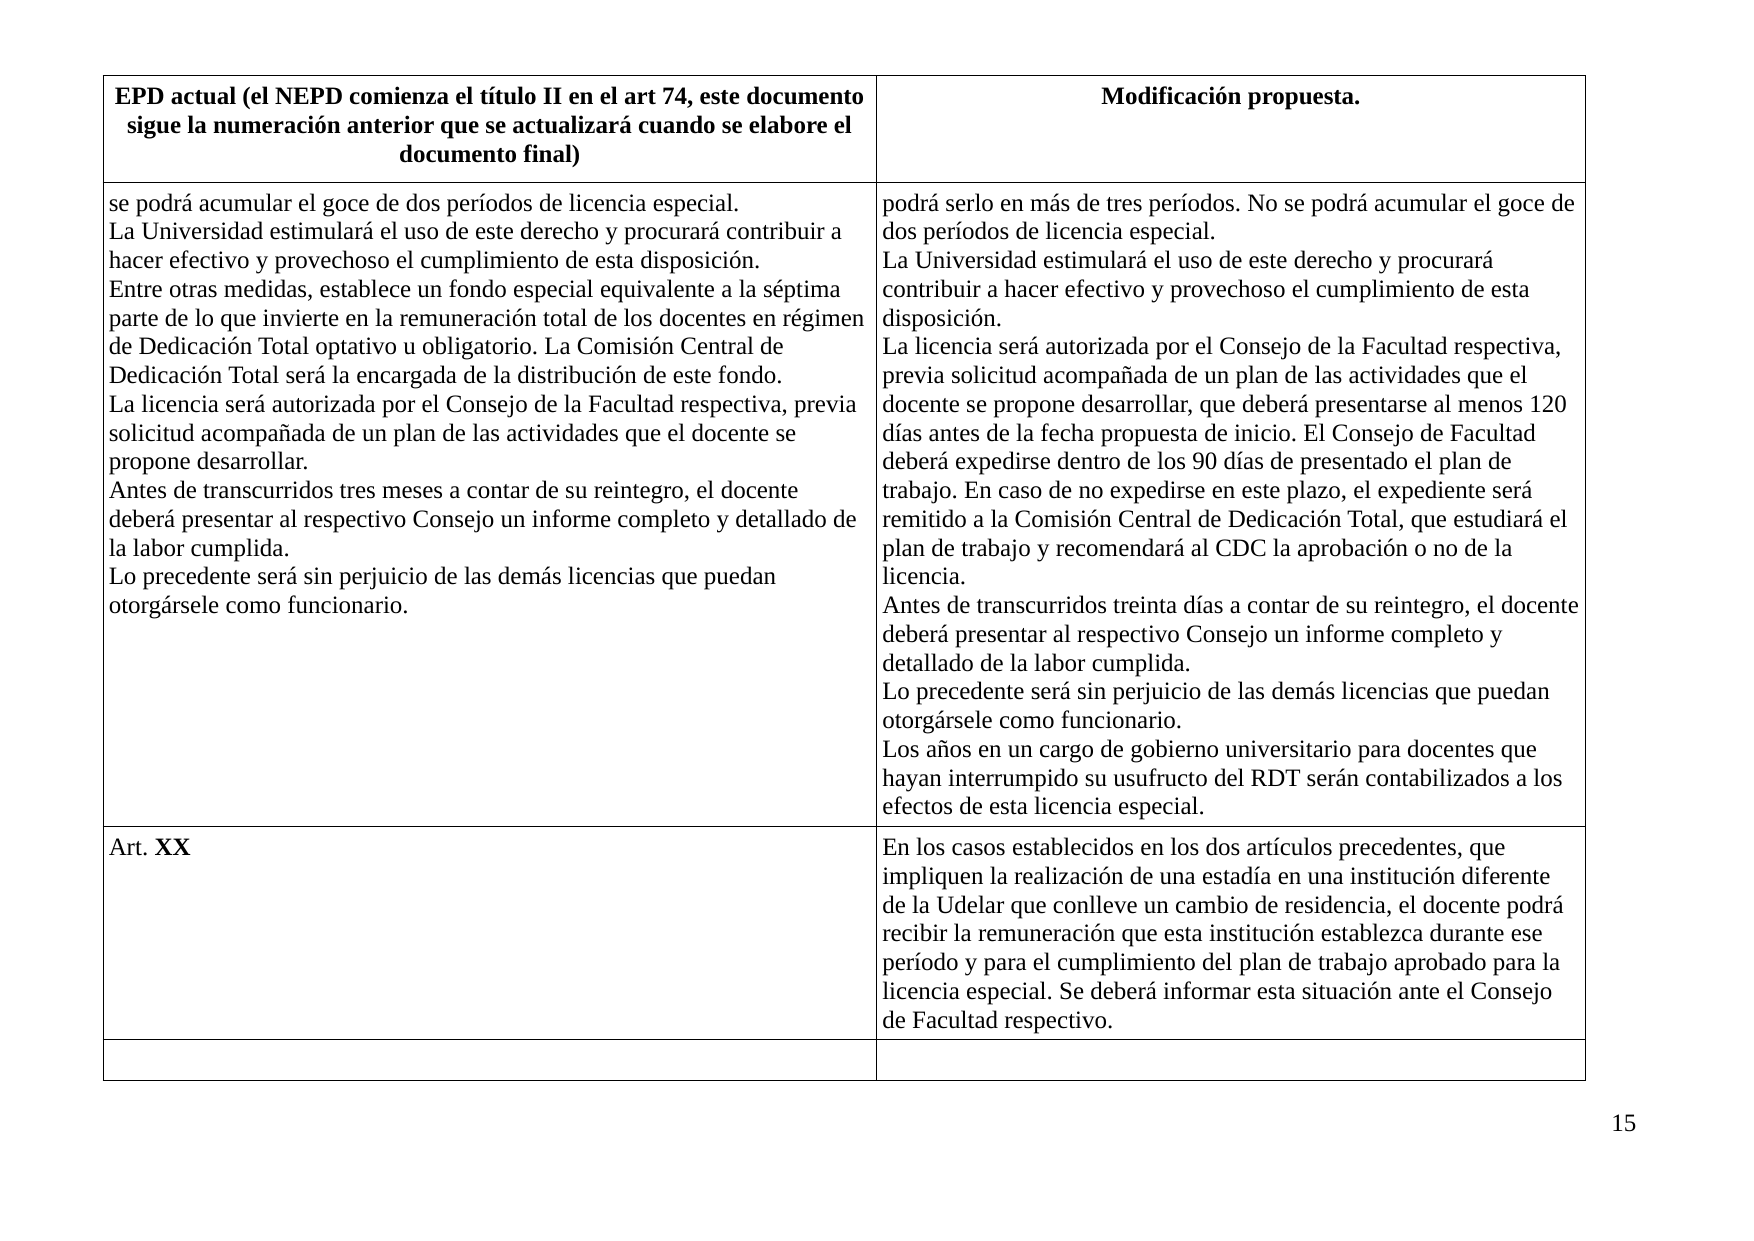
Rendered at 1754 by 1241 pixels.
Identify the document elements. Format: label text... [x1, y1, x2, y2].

table_cell Art. XX [104, 827, 876, 1039]
table_cell [877, 1040, 1585, 1080]
table_header EPD actual (el NEPD comienza el título II en el art 74, este documento sigue la numeración anterior que se actualizará cuando se elabore el documento final) [104, 76, 876, 181]
table_cell podrá serlo en más de tres períodos. No se podrá acumular el goce de dos períodos de licencia especial. La Universidad estimulará el uso de este derecho y procurará contribuir a hacer efectivo y provechoso el cumplimiento de esta disposición. La licencia será autorizada por el Consejo de la Facultad respectiva, previa solicitud acompañada de un plan de las actividades que el docente se propone desarrollar, que deberá presentarse al menos 120 días antes de la fecha propuesta de inicio. El Consejo de Facultad deberá expedirse dentro de los 90 días de presentado el plan de trabajo. En caso de no expedirse en este plazo, el expediente será remitido a la Comisión Central de Dedicación Total, que estudiará el plan de trabajo y recomendará al CDC la aprobación o no de la licencia. Antes de transcurridos treinta días a contar de su reintegro, el docente deberá presentar al respectivo Consejo un informe completo y detallado de la labor cumplida. Lo precedente será sin perjuicio de las demás licencias que puedan otorgársele como funcionario. Los años en un cargo de gobierno universitario para docentes que hayan interrumpido su usufructo del RDT serán contabilizados a los efectos de esta licencia especial. [877, 183, 1585, 826]
table_header Modificación propuesta. [877, 76, 1585, 181]
table_cell se podrá acumular el goce de dos períodos de licencia especial. La Universidad estimulará el uso de este derecho y procurará contribuir a hacer efectivo y provechoso el cumplimiento de esta disposición. Entre otras medidas, establece un fondo especial equivalente a la séptima parte de lo que invierte en la remuneración total de los docentes en régimen de Dedicación Total optativo u obligatorio. La Comisión Central de Dedicación Total será la encargada de la distribución de este fondo. La licencia será autorizada por el Consejo de la Facultad respectiva, previa solicitud acompañada de un plan de las actividades que el docente se propone desarrollar. Antes de transcurridos tres meses a contar de su reintegro, el docente deberá presentar al respectivo Consejo un informe completo y detallado de la labor cumplida. Lo precedente será sin perjuicio de las demás licencias que puedan otorgársele como funcionario. [104, 183, 876, 826]
table_cell [104, 1040, 876, 1080]
table_cell En los casos establecidos en los dos artículos precedentes, que impliquen la realización de una estadía en una institución diferente de la Udelar que conlleve un cambio de residencia, el docente podrá recibir la remuneración que esta institución establezca durante ese período y para el cumplimiento del plan de trabajo aprobado para la licencia especial. Se deberá informar esta situación ante el Consejo de Facultad respectivo. [877, 827, 1585, 1039]
